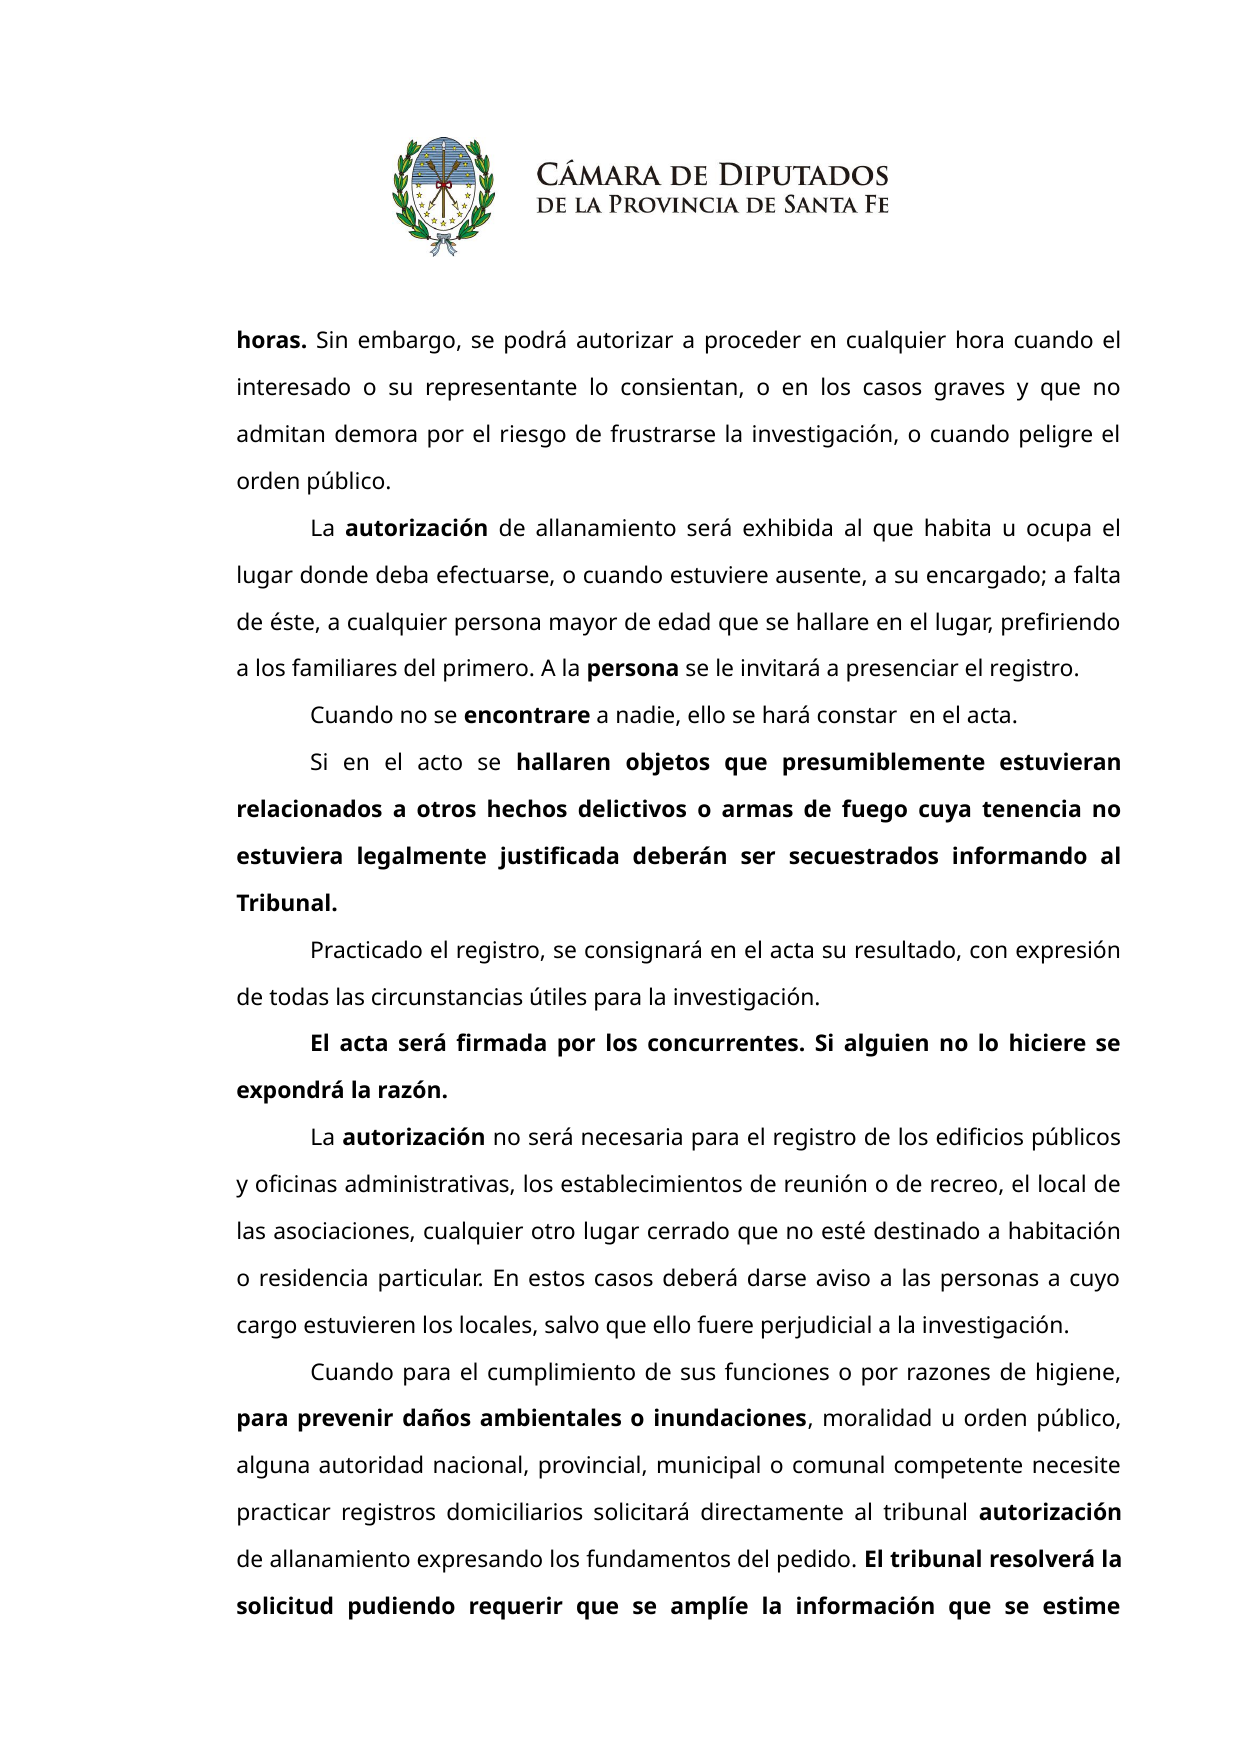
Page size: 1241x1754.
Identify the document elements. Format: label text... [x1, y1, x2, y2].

text Cuando para el cumplimiento de sus funciones o por razones de higiene, para prevenir daños ambientales o inundaciones, moralidad u orden público, alguna autoridad nacional, provincial, municipal o comunal competente necesite practicar registros domiciliarios solicitará directamente al tribunal autorización de allanamiento expresando los fundamentos del pedido. El tribunal resolverá la solicitud pudiendo requerir que se amplíe la información que se estime [236, 1356, 1122, 1621]
picture [392, 137, 889, 261]
text La autorización no será necesaria para el registro de los edificios públicos y oficinas administrativas, los establecimientos de reunión o de recreo, el local de las asociaciones, cualquier otro lugar cerrado que no esté destinado a habitación o residencia particular. En estos casos deberá darse aviso a las personas a cuyo cargo estuvieren los locales, salvo que ello fuere perjudicial a la investigación. [236, 1121, 1122, 1340]
text Si en el acto se hallaren objetos que presumiblemente estuvieran relacionados a otros hechos delictivos o armas de fuego cuya tenencia no estuviera legalmente justificada deberán ser secuestrados informando al Tribunal. [236, 746, 1122, 918]
text El acta será firmada por los concurrentes. Si alguien no lo hiciere se expondrá la razón. [236, 1027, 1122, 1106]
text Cuando no se encontrare a nadie, ello se hará constar en el acta. [236, 699, 1122, 731]
text La autorización de allanamiento será exhibida al que habita u ocupa el lugar donde deba efectuarse, o cuando estuviere ausente, a su encargado; a falta de éste, a cualquier persona mayor de edad que se hallare en el lugar, prefiriendo a los familiares del primero. A la persona se le invitará a presenciar el registro. [236, 512, 1122, 684]
text horas. Sin embargo, se podrá autorizar a proceder en cualquier hora cuando el interesado o su representante lo consientan, o en los casos graves y que no admitan demora por el riesgo de frustrarse la investigación, o cuando peligre el orden público. [236, 324, 1122, 496]
text Practicado el registro, se consignará en el acta su resultado, con expresión de todas las circunstancias útiles para la investigación. [236, 934, 1122, 1012]
